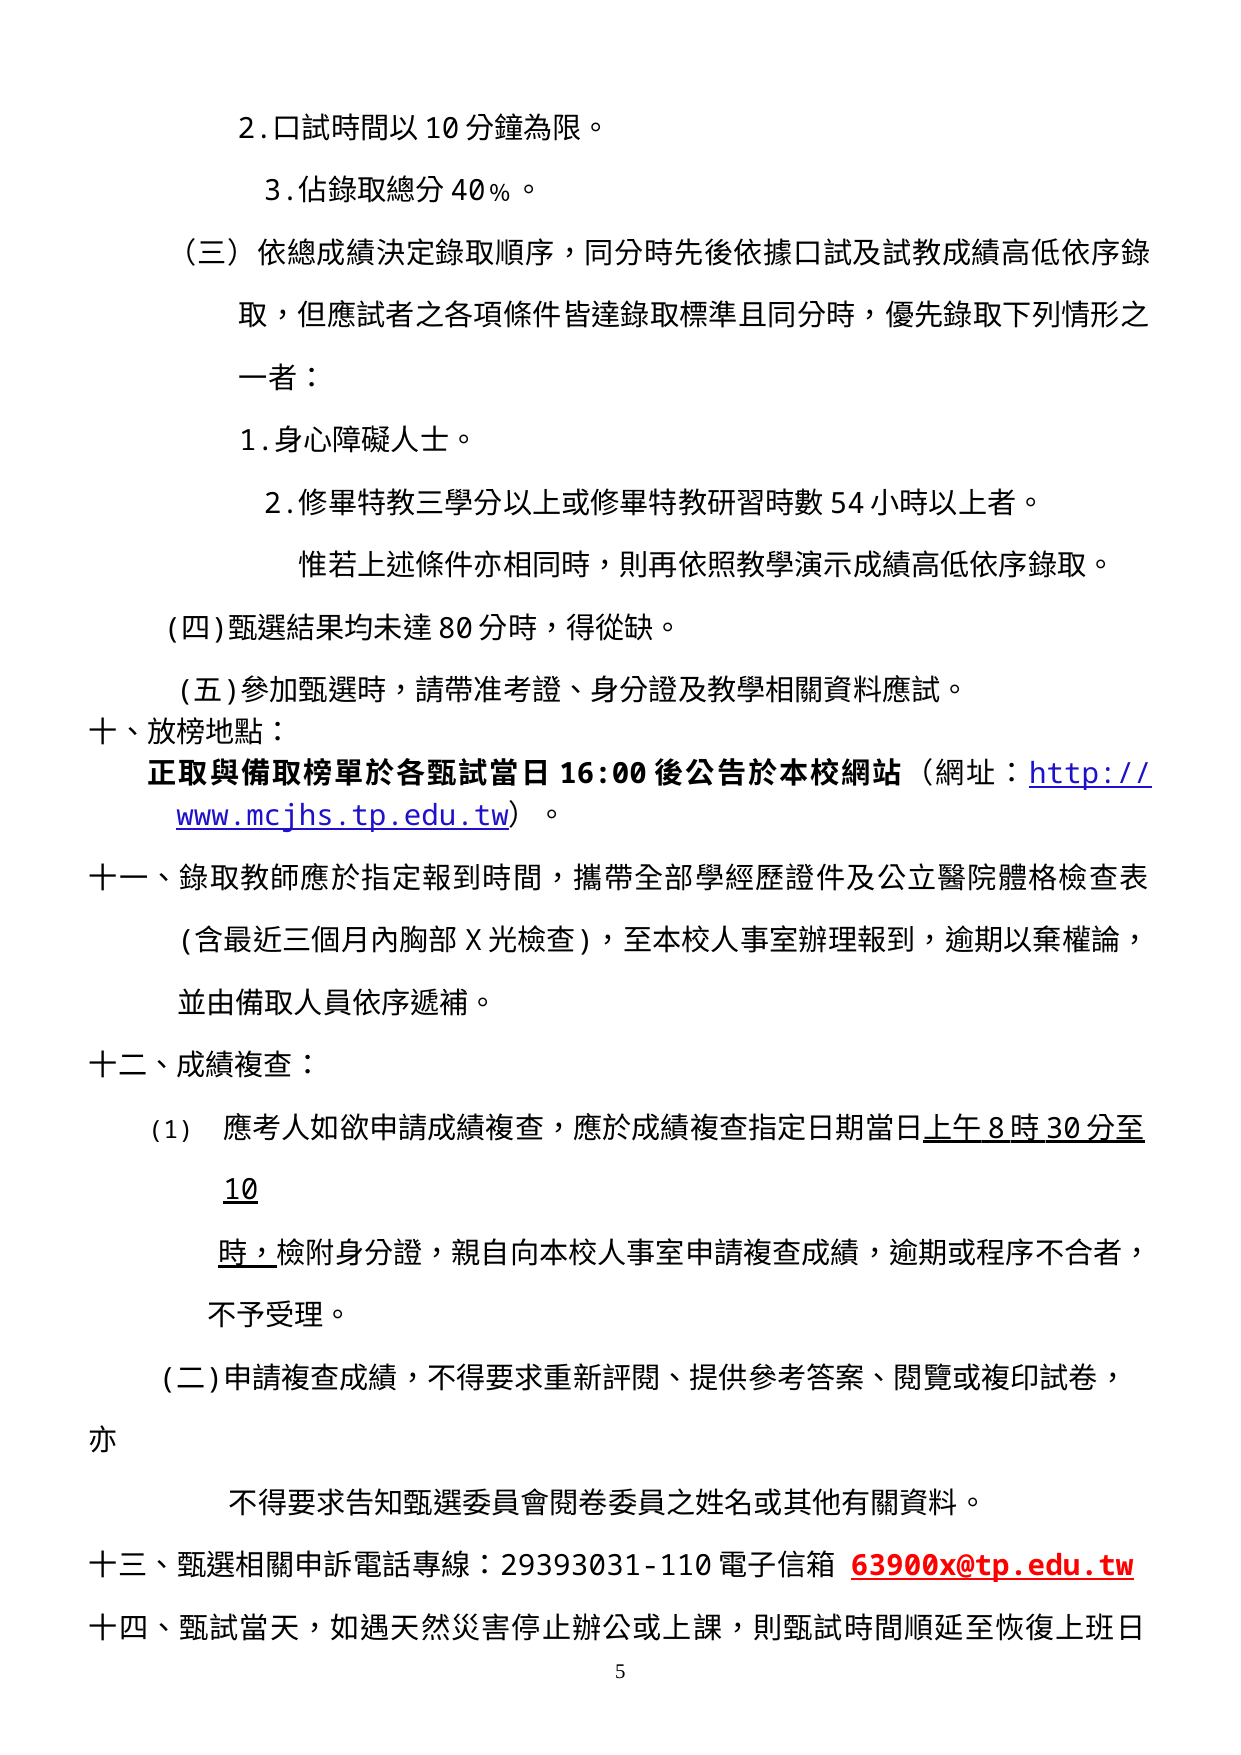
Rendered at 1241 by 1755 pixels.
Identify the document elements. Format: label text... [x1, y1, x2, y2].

text 不得要求告知甄選委員會閱卷委員之姓名或其他有關資料。 [89, 1459, 1152, 1521]
text 十二、成績複查： [89, 1021, 1152, 1084]
text 1.身心障礙人士。 [204, 396, 1152, 459]
text 2.口試時間以10分鐘為限。 [89, 84, 1152, 146]
text 惟若上述條件亦相同時，則再依照教學演示成績高低依序錄取。 [89, 521, 1152, 584]
text （三）依總成績決定錄取順序，同分時先後依據口試及試教成績高低依序錄取，但應試者之各項條件皆達錄取標準且同分時，優先錄取下列情形之一者： [89, 209, 1152, 396]
text 2.修畢特教三學分以上或修畢特教研習時數54小時以上者。 [89, 459, 1152, 521]
text (五)參加甄選時，請帶准考證、身分證及教學相關資料應試。 [89, 646, 1152, 709]
list 應考人如欲申請成績複查，應於成績複查指定日期當日上午8時30分至10 [148, 1084, 1152, 1209]
text 十四、甄試當天，如遇天然災害停止辦公或上課，則甄試時間順延至恢復上班日 [89, 1584, 1152, 1646]
text (四)甄選結果均未達80分時，得從缺。 [164, 584, 1152, 646]
text 十、放榜地點： [89, 709, 1152, 750]
text 十一、錄取教師應於指定報到時間，攜帶全部學經歷證件及公立醫院體格檢查表(含最近三個月內胸部X光檢查)，至本校人事室辦理報到，逾期以棄權論，並由備取人員依序遞補。 [89, 834, 1152, 1021]
text 正取與備取榜單於各甄試當日16:00後公告於本校網站（網址：http://www.mcjhs.tp.edu.tw）。 [148, 750, 1152, 834]
text (二)申請複查成績，不得要求重新評閱、提供參考答案、閱覽或複印試卷，亦 [89, 1334, 1152, 1459]
text 不予受理。 [207, 1271, 1152, 1334]
text 十三、甄選相關申訴電話專線：29393031-110電子信箱 63900x@tp.edu.tw [89, 1521, 1152, 1584]
text 3.佔錄取總分40﹪。 [89, 146, 1152, 209]
text 時，檢附身分證，親自向本校人事室申請複查成績，逾期或程序不合者， [148, 1209, 1152, 1271]
